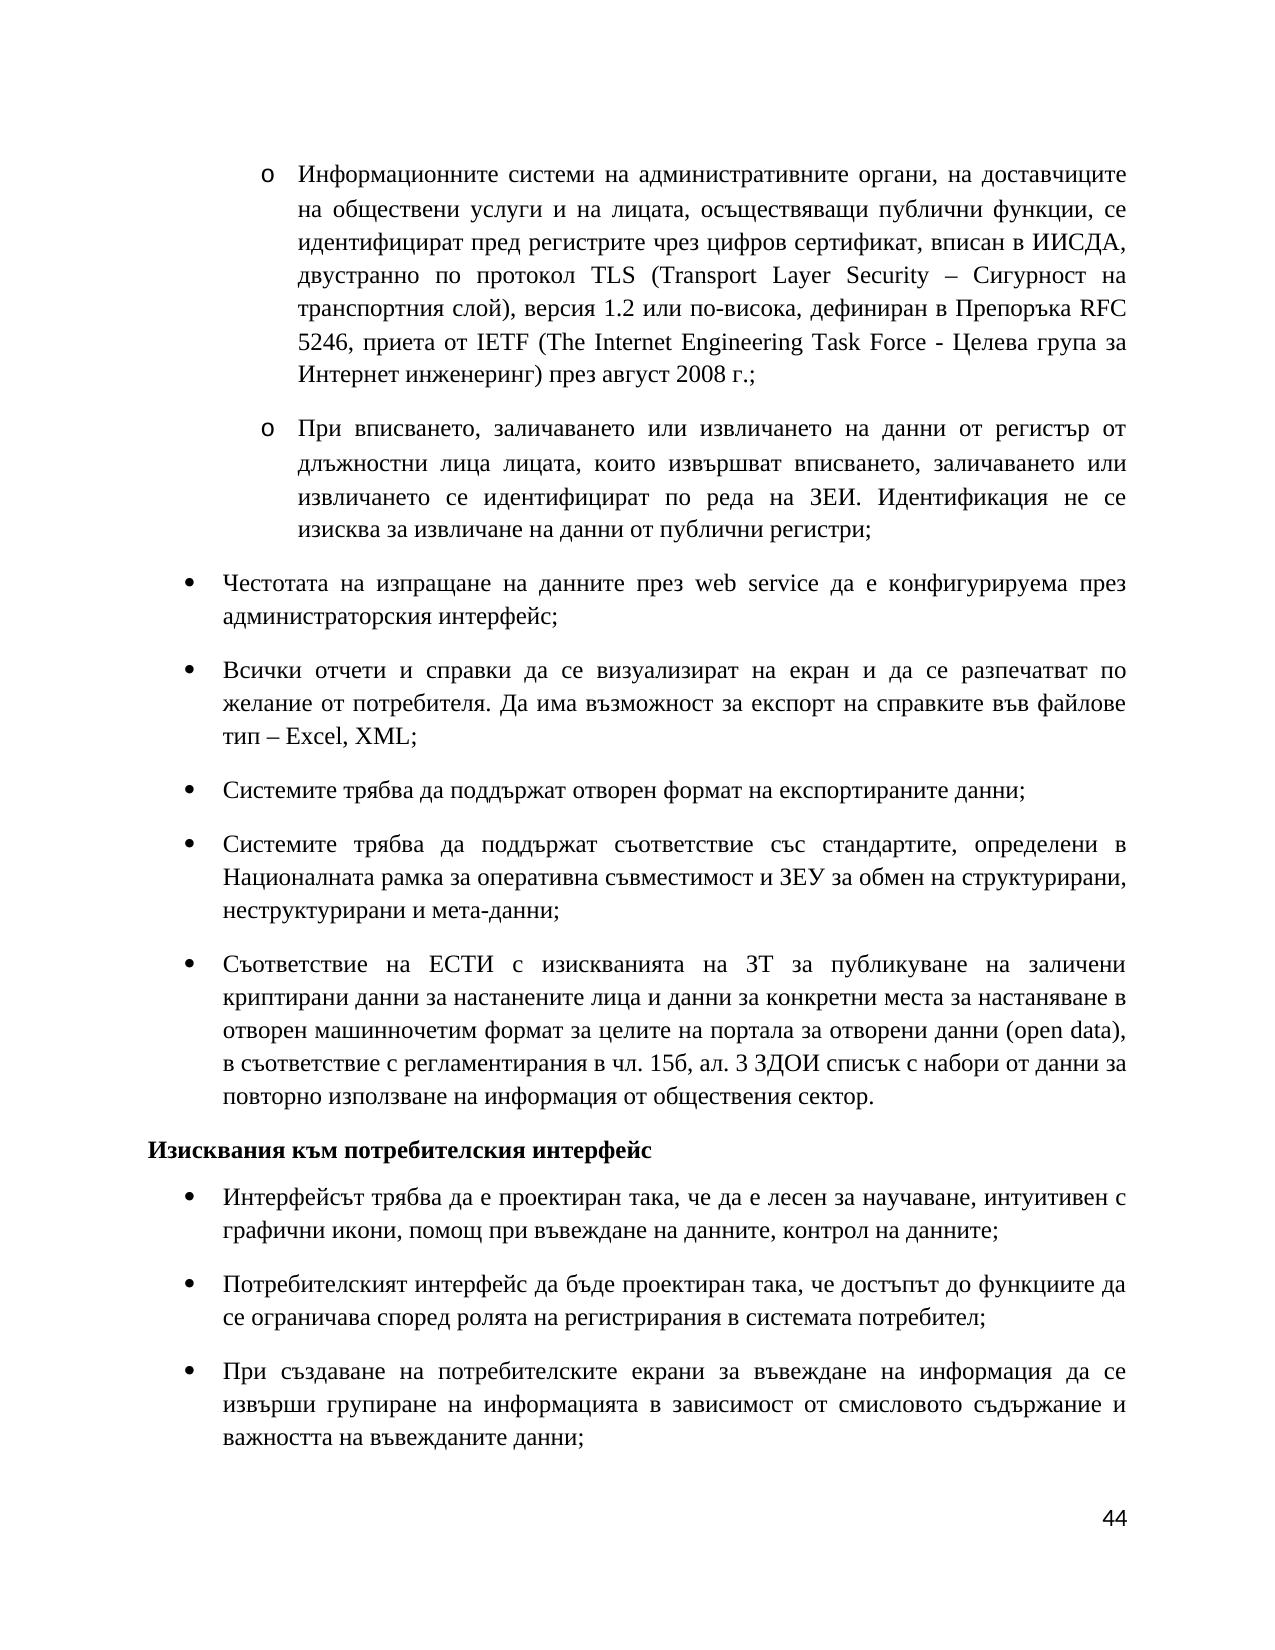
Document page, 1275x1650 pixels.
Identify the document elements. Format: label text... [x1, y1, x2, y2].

list При създаване на потребителските екрани за въвеждане на информация да се извърши групиране на информацията в зависимост от смисловото съдържание и важността на въвежданите данни; [185, 1356, 1127, 1451]
list При вписването, заличаването или извличането на данни от регистър от длъжностни лица лицата, които извършват вписването, заличаването или извличането се идентифицират по реда на ЗЕИ. Идентификация не се изисква за извличане на данни от публични регистри; [260, 413, 1127, 543]
list Потребителският интерфейс да бъде проектиран така, че достъпът до функциите да се ограничава според ролята на регистрирания в системата потребител; [185, 1269, 1127, 1331]
list Всички отчети и справки да се визуализират на екран и да се разпечатват по желание от потребителя. Да има възможност за експорт на справките във файлове тип – Excel, XML; [185, 655, 1127, 750]
subtitle Изисквания към потребителския интерфейс [148, 1135, 1127, 1164]
list Системите трябва да поддържат съответствие със стандартите, определени в Националната рамка за оперативна съвместимост и ЗЕУ за обмен на структурирани, неструктурирани и мета-данни; [185, 829, 1127, 924]
list Системите трябва да поддържат отворен формат на експортираните данни; [185, 775, 1127, 804]
list Информационните системи на административните органи, на доставчиците на обществени услуги и на лицата, осъществяващи публични функции, се идентифицират пред регистрите чрез цифров сертификат, вписан в ИИСДА, двустранно по протокол TLS (Transport Layer Security – Сигурност на транспортния слой), версия 1.2 или по-висока, дефиниран в Препоръка RFC 5246, приета от IETF (The Internet Engineering Task Force - Целева група за Интернет инженеринг) през август 2008 г.; [260, 159, 1127, 388]
list Честотата на изпращане на данните през web service да е конфигурируема през администраторския интерфейс; [185, 568, 1127, 630]
list Съответствие на ЕСТИ с изискванията на ЗТ за публикуване на заличени криптирани данни за настанените лица и данни за конкретни места за настаняване в отворен машинночетим формат за целите на портала за отворени данни (open data), в съответствие с регламентирания в чл. 15б, ал. 3 ЗДОИ списък с набори от данни за повторно използване на информация от обществения сектор. [185, 949, 1127, 1110]
list Интерфейсът трябва да е проектиран така, че да е лесен за научаване, интуитивен с графични икони, помощ при въвеждане на данните, контрол на данните; [185, 1182, 1127, 1244]
